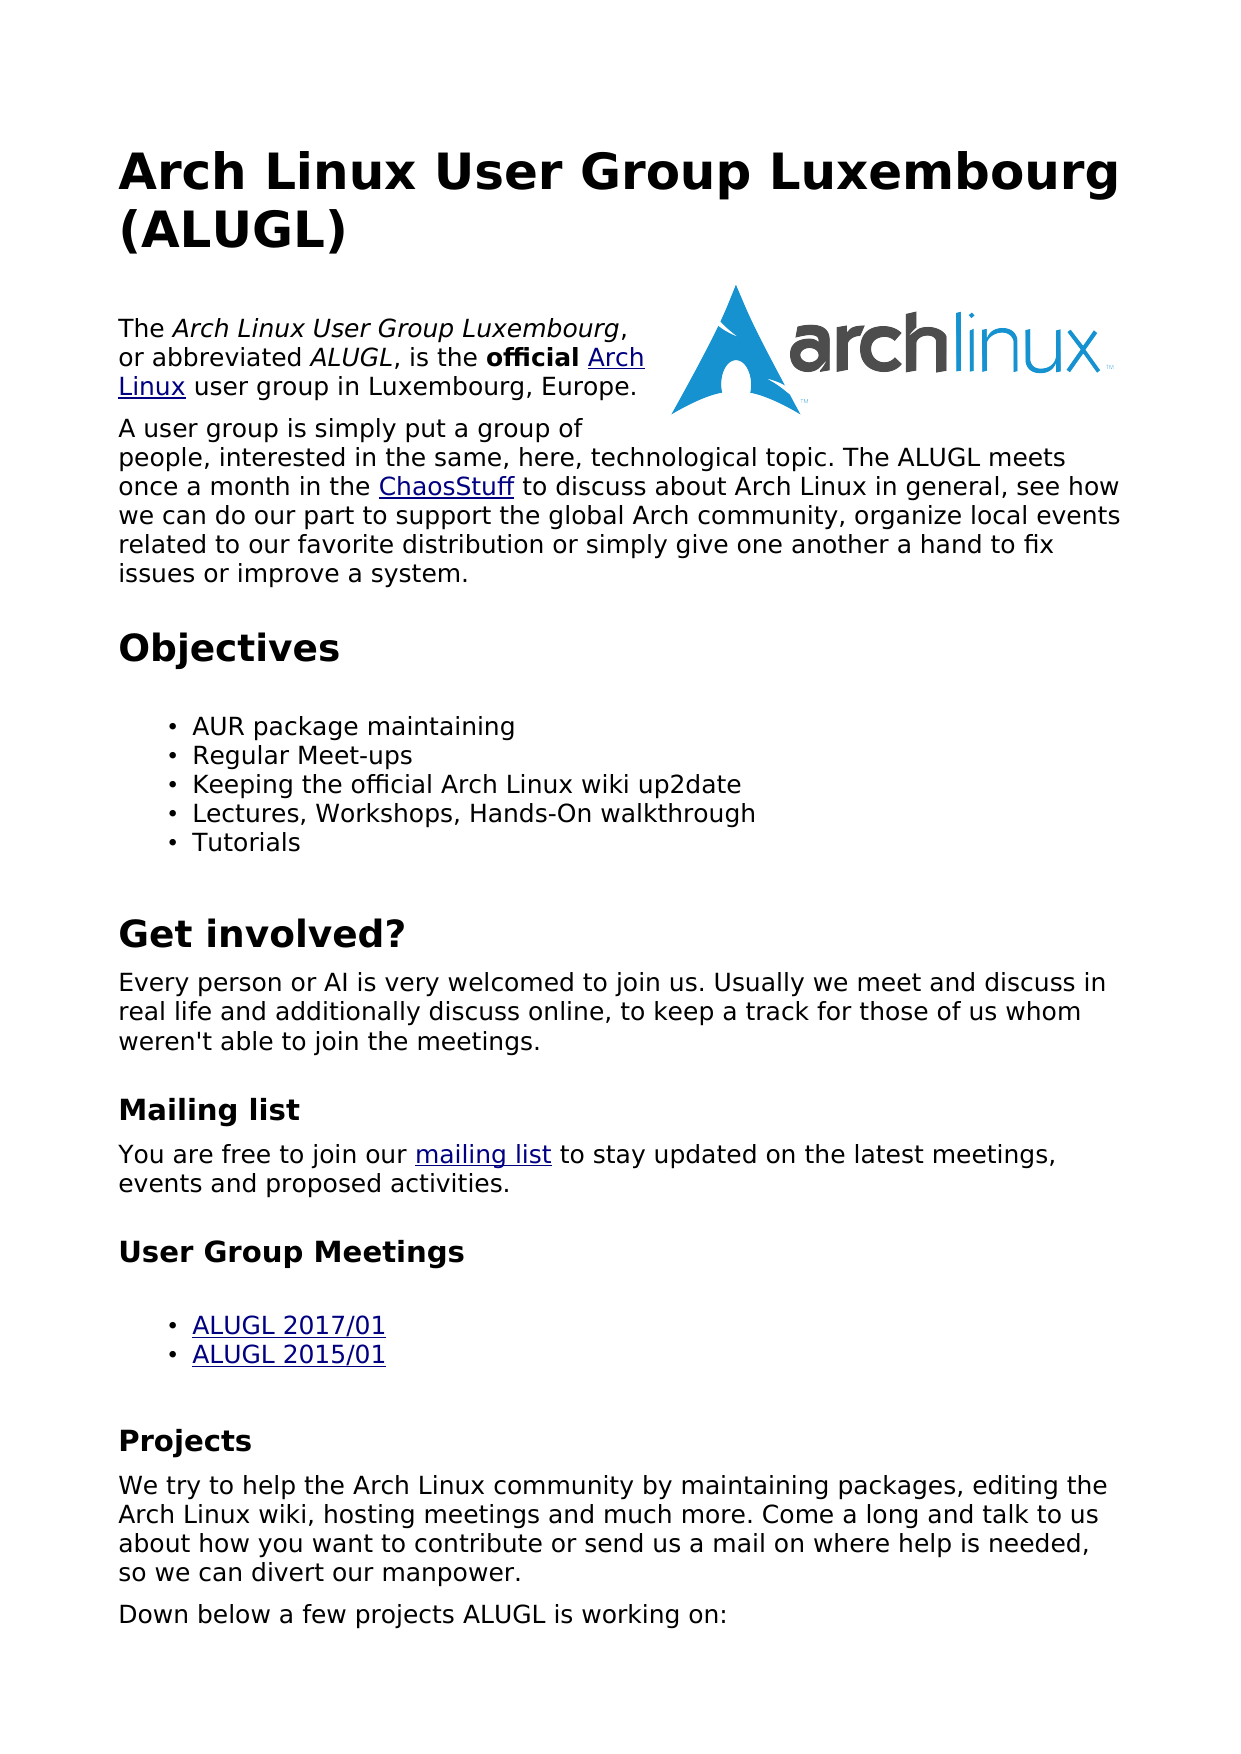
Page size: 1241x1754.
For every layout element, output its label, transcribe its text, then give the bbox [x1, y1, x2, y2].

text A user group is simply put a group of people, interested in the same, here, technological topic. The ALUGL meets once a month in the ChaosStuff to discuss about Arch Linux in general, see how we can do our part to support the global Arch community, organize local events related to our favorite distribution or simply give one another a hand to fix issues or improve a system. [118, 414, 1122, 589]
subtitle Projects [118, 1424, 1122, 1458]
picture [653, 272, 1123, 428]
list Tutorials [177, 828, 1122, 858]
text The Arch Linux User Group Luxembourg, or abbreviated ALUGL, is the official Arch Linux user group in Luxembourg, Europe. [118, 314, 653, 401]
subtitle User Group Meetings [118, 1236, 1122, 1269]
subtitle Objectives [118, 626, 1122, 670]
list Keeping the official Arch Linux wiki up2date [177, 770, 1122, 799]
subtitle Mailing list [118, 1093, 1122, 1127]
list AUR package maintaining [177, 712, 1122, 741]
text Down below a few projects ALUGL is working on: [118, 1600, 1122, 1629]
subtitle Arch Linux User Group Luxembourg (ALUGL) [118, 143, 1122, 259]
list ALUGL 2017/01 [177, 1312, 1122, 1341]
list Regular Meet-ups [177, 741, 1122, 770]
list ALUGL 2015/01 [177, 1341, 1122, 1370]
text We try to help the Arch Linux community by maintaining packages, editing the Arch Linux wiki, hosting meetings and much more. Come a long and talk to us about how you want to contribute or send us a mail on where help is needed, so we can divert our manpower. [118, 1471, 1122, 1587]
list Lectures, Workshops, Hands-On walkthrough [177, 799, 1122, 828]
text You are free to join our mailing list to stay updated on the latest meetings, events and proposed activities. [118, 1140, 1122, 1198]
text Every person or AI is very welcomed to join us. Usually we meet and discuss in real life and additionally discuss online, to keep a track for those of us whom weren't able to join the meetings. [118, 968, 1122, 1056]
subtitle Get involved? [118, 912, 1122, 956]
